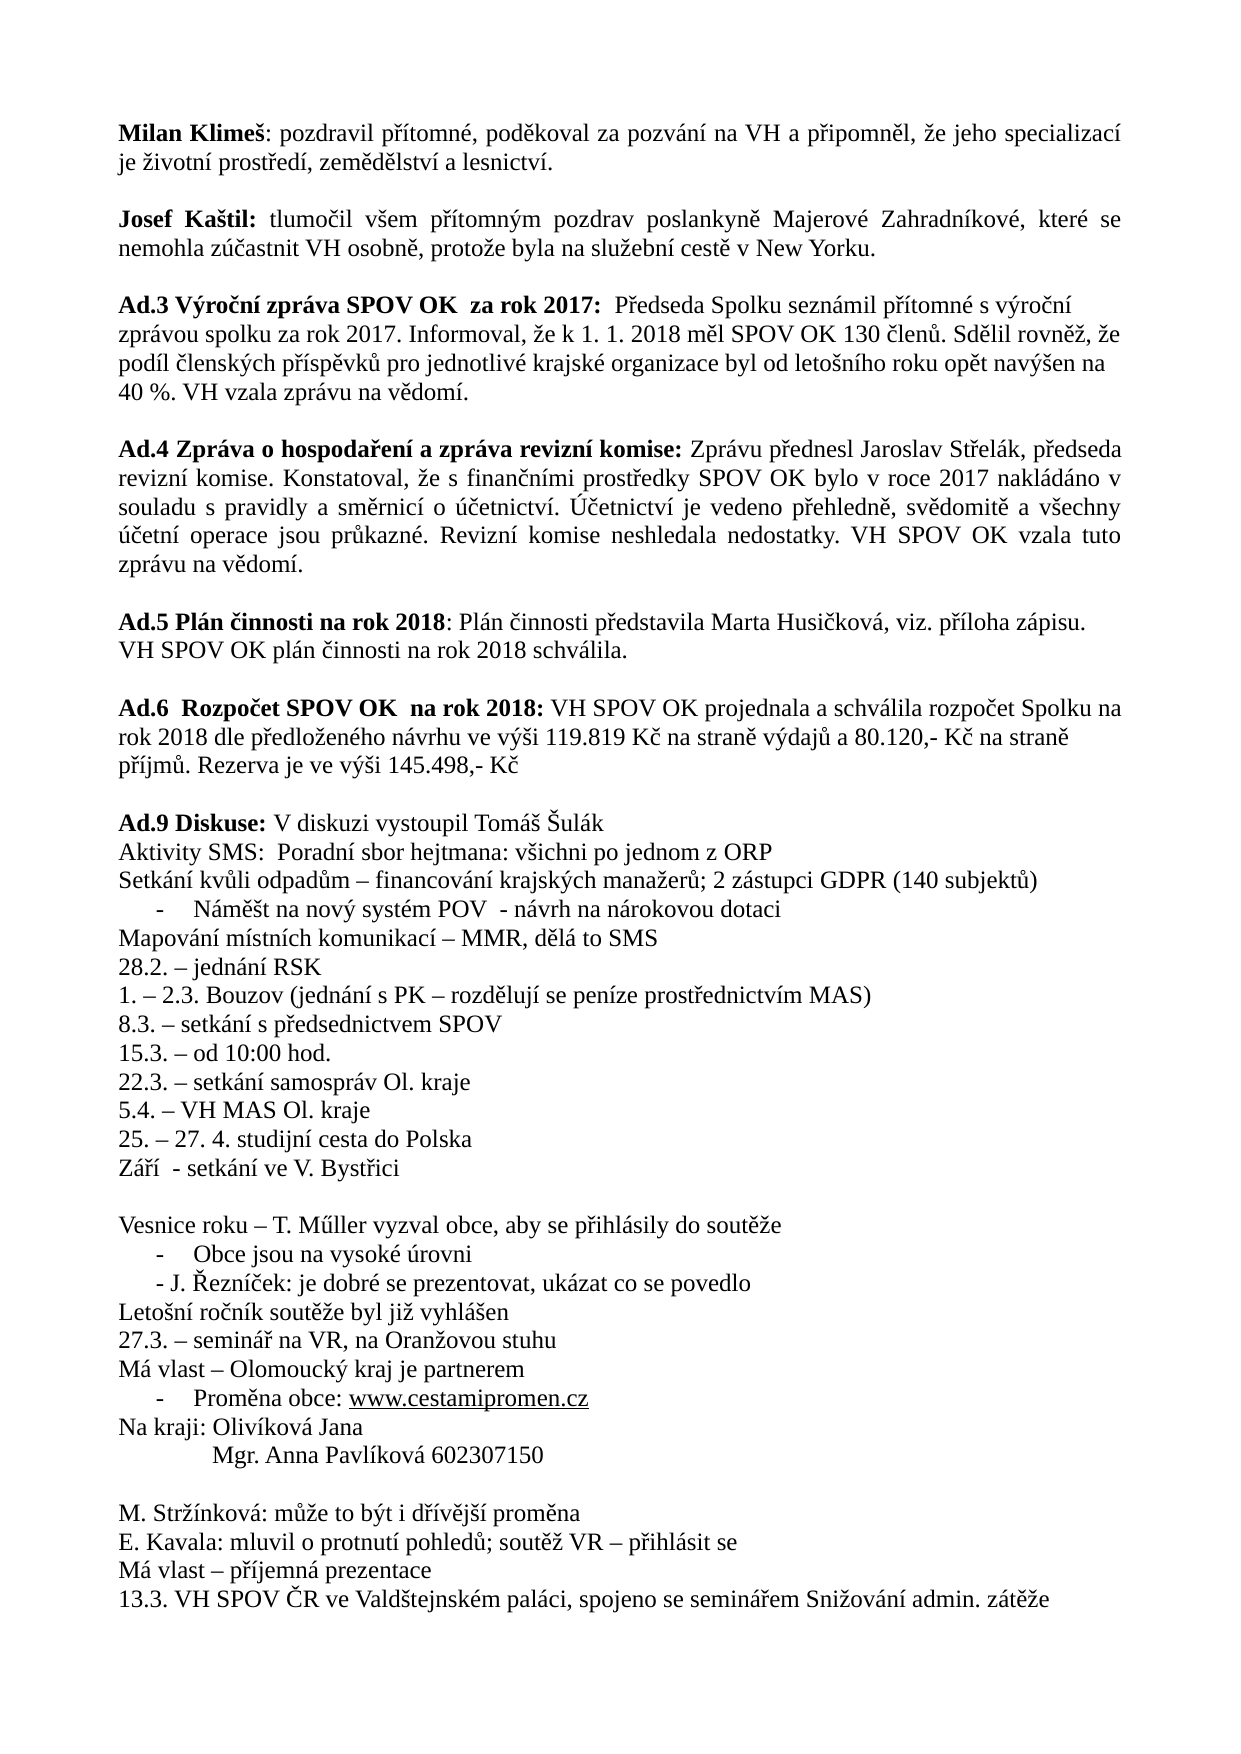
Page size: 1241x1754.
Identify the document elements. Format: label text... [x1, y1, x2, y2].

text 25. – 27. 4. studijní cesta do Polska [118, 1124, 1122, 1153]
text Má vlast – Olomoucký kraj je partnerem [118, 1354, 1122, 1383]
text Mapování místních komunikací – MMR, dělá to SMS [118, 923, 1122, 952]
list Proměna obce: www.cestamipromen.cz [156, 1383, 1122, 1412]
text 5.4. – VH MAS Ol. kraje [118, 1096, 1122, 1124]
text - J. Řezníček: je dobré se prezentovat, ukázat co se povedlo [156, 1268, 1122, 1297]
text Ad.3 Výroční zpráva SPOV OK za rok 2017: Předseda Spolku seznámil přítomné s výroční zprávou spolku za rok 2017. Informoval, že k 1. 1. 2018 měl SPOV OK 130 členů. Sdělil rovněž, že podíl členských příspěvků pro jednotlivé krajské organizace byl od letošního roku opět navýšen na 40 %. VH vzala zprávu na vědomí. [118, 291, 1122, 406]
text Ad.9 Diskuse: V diskuzi vystoupil Tomáš Šulák [118, 808, 1122, 837]
text 8.3. – setkání s předsednictvem SPOV [118, 1009, 1122, 1038]
text Vesnice roku – T. Műller vyzval obce, aby se přihlásily do soutěže [118, 1211, 1122, 1239]
text 1. – 2.3. Bouzov (jednání s PK – rozdělují se peníze prostřednictvím MAS) [118, 981, 1122, 1009]
text 15.3. – od 10:00 hod. [118, 1038, 1122, 1067]
text 13.3. VH SPOV ČR ve Valdštejnském paláci, spojeno se seminářem Snižování admin. zátěže [118, 1584, 1122, 1613]
text E. Kavala: mluvil o protnutí pohledů; soutěž VR – přihlásit se [118, 1527, 1122, 1556]
text Září - setkání ve V. Bystřici [118, 1153, 1122, 1182]
text Milan Klimeš: pozdravil přítomné, poděkoval za pozvání na VH a připomněl, že jeho specializací je životní prostředí, zemědělství a lesnictví. [118, 118, 1122, 176]
text Mgr. Anna Pavlíková 602307150 [118, 1441, 1122, 1469]
text 28.2. – jednání RSK [118, 952, 1122, 981]
text Letošní ročník soutěže byl již vyhlášen [118, 1297, 1122, 1326]
text Josef Kaštil: tlumočil všem přítomným pozdrav poslankyně Majerové Zahradníkové, které se nemohla zúčastnit VH osobně, protože byla na služební cestě v New Yorku. [118, 204, 1122, 262]
list Obce jsou na vysoké úrovni [156, 1239, 1122, 1268]
text Ad.5 Plán činnosti na rok 2018: Plán činnosti představila Marta Husičková, viz. příloha zápisu. VH SPOV OK plán činnosti na rok 2018 schválila. [118, 607, 1122, 664]
text 27.3. – seminář na VR, na Oranžovou stuhu [118, 1326, 1122, 1354]
text Aktivity SMS: Poradní sbor hejtmana: všichni po jednom z ORP [118, 837, 1122, 866]
text Setkání kvůli odpadům – financování krajských manažerů; 2 zástupci GDPR (140 subjektů) [118, 866, 1122, 894]
text Ad.4 Zpráva o hospodaření a zpráva revizní komise: Zprávu přednesl Jaroslav Střelák, předseda revizní komise. Konstatoval, že s finančními prostředky SPOV OK bylo v roce 2017 nakládáno v souladu s pravidly a směrnicí o účetnictví. Účetnictví je vedeno přehledně, svědomitě a všechny účetní operace jsou průkazné. Revizní komise neshledala nedostatky. VH SPOV OK vzala tuto zprávu na vědomí. [118, 434, 1122, 578]
text Ad.6 Rozpočet SPOV OK na rok 2018: VH SPOV OK projednala a schválila rozpočet Spolku na rok 2018 dle předloženého návrhu ve výši 119.819 Kč na straně výdajů a 80.120,- Kč na straně příjmů. Rezerva je ve výši 145.498,- Kč [118, 693, 1122, 779]
text M. Stržínková: může to být i dřívější proměna [118, 1498, 1122, 1527]
text Má vlast – příjemná prezentace [118, 1556, 1122, 1584]
text 22.3. – setkání samospráv Ol. kraje [118, 1067, 1122, 1096]
list Náměšt na nový systém POV - návrh na nárokovou dotaci [156, 894, 1122, 923]
text Na kraji: Olivíková Jana [118, 1412, 1122, 1441]
